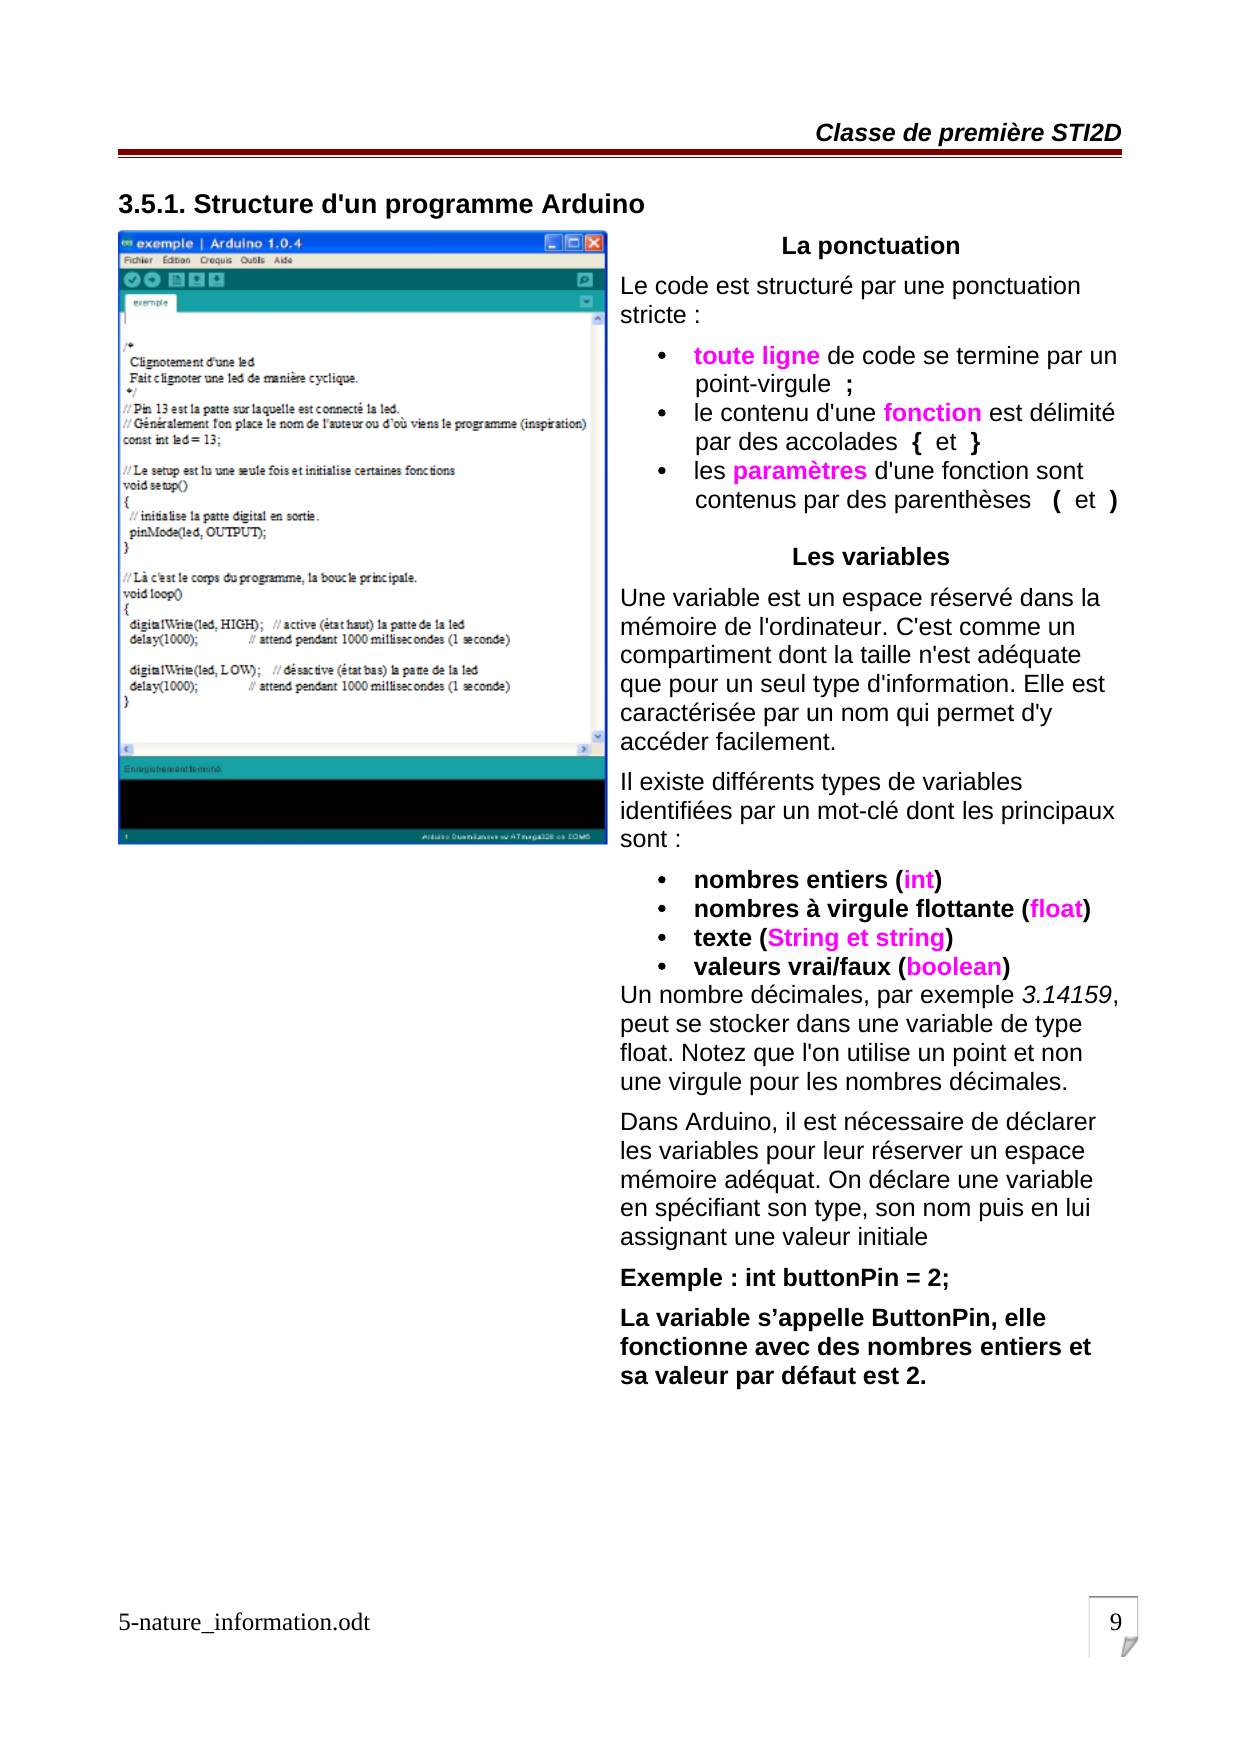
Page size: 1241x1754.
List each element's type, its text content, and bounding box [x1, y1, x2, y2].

table_header [118, 231, 620, 1401]
table_header La ponctuation Le code est structuré par une ponctuation stricte : toute ligne de code se termine par un point-virgule ; le contenu d'une fonction est délimité par des accolades { et } les paramètres d'une fonction sont contenus par des parenthèses ( et ) Les variables Une variable est un espace réservé dans la mémoire de l'ordinateur. C'est comme un compartiment dont la taille n'est adéquate que pour un seul type d'information. Elle est caractérisée par un nom qui permet d'y accéder facilement. Il existe différents types de variables identifiées par un mot-clé dont les principaux sont : nombres entiers (int) nombres à virgule flottante (float) texte (String et string) valeurs vrai/faux (boolean) Un nombre décimales, par exemple 3.14159, peut se stocker dans une variable de type float. Notez que l'on utilise un point et non une virgule pour les nombres décimales. Dans Arduino, il est nécessaire de déclarer les variables pour leur réserver un espace mémoire adéquat. On déclare une variable en spécifiant son type, son nom puis en lui assignant une valeur initiale Exemple : int buttonPin = 2; La variable s’appelle ButtonPin, elle fonctionne avec des nombres entiers et sa valeur par défaut est 2. [620, 231, 1122, 1401]
picture [118, 230, 609, 846]
subtitle 3.5.1. Structure d'un programme Arduino [118, 188, 1122, 219]
